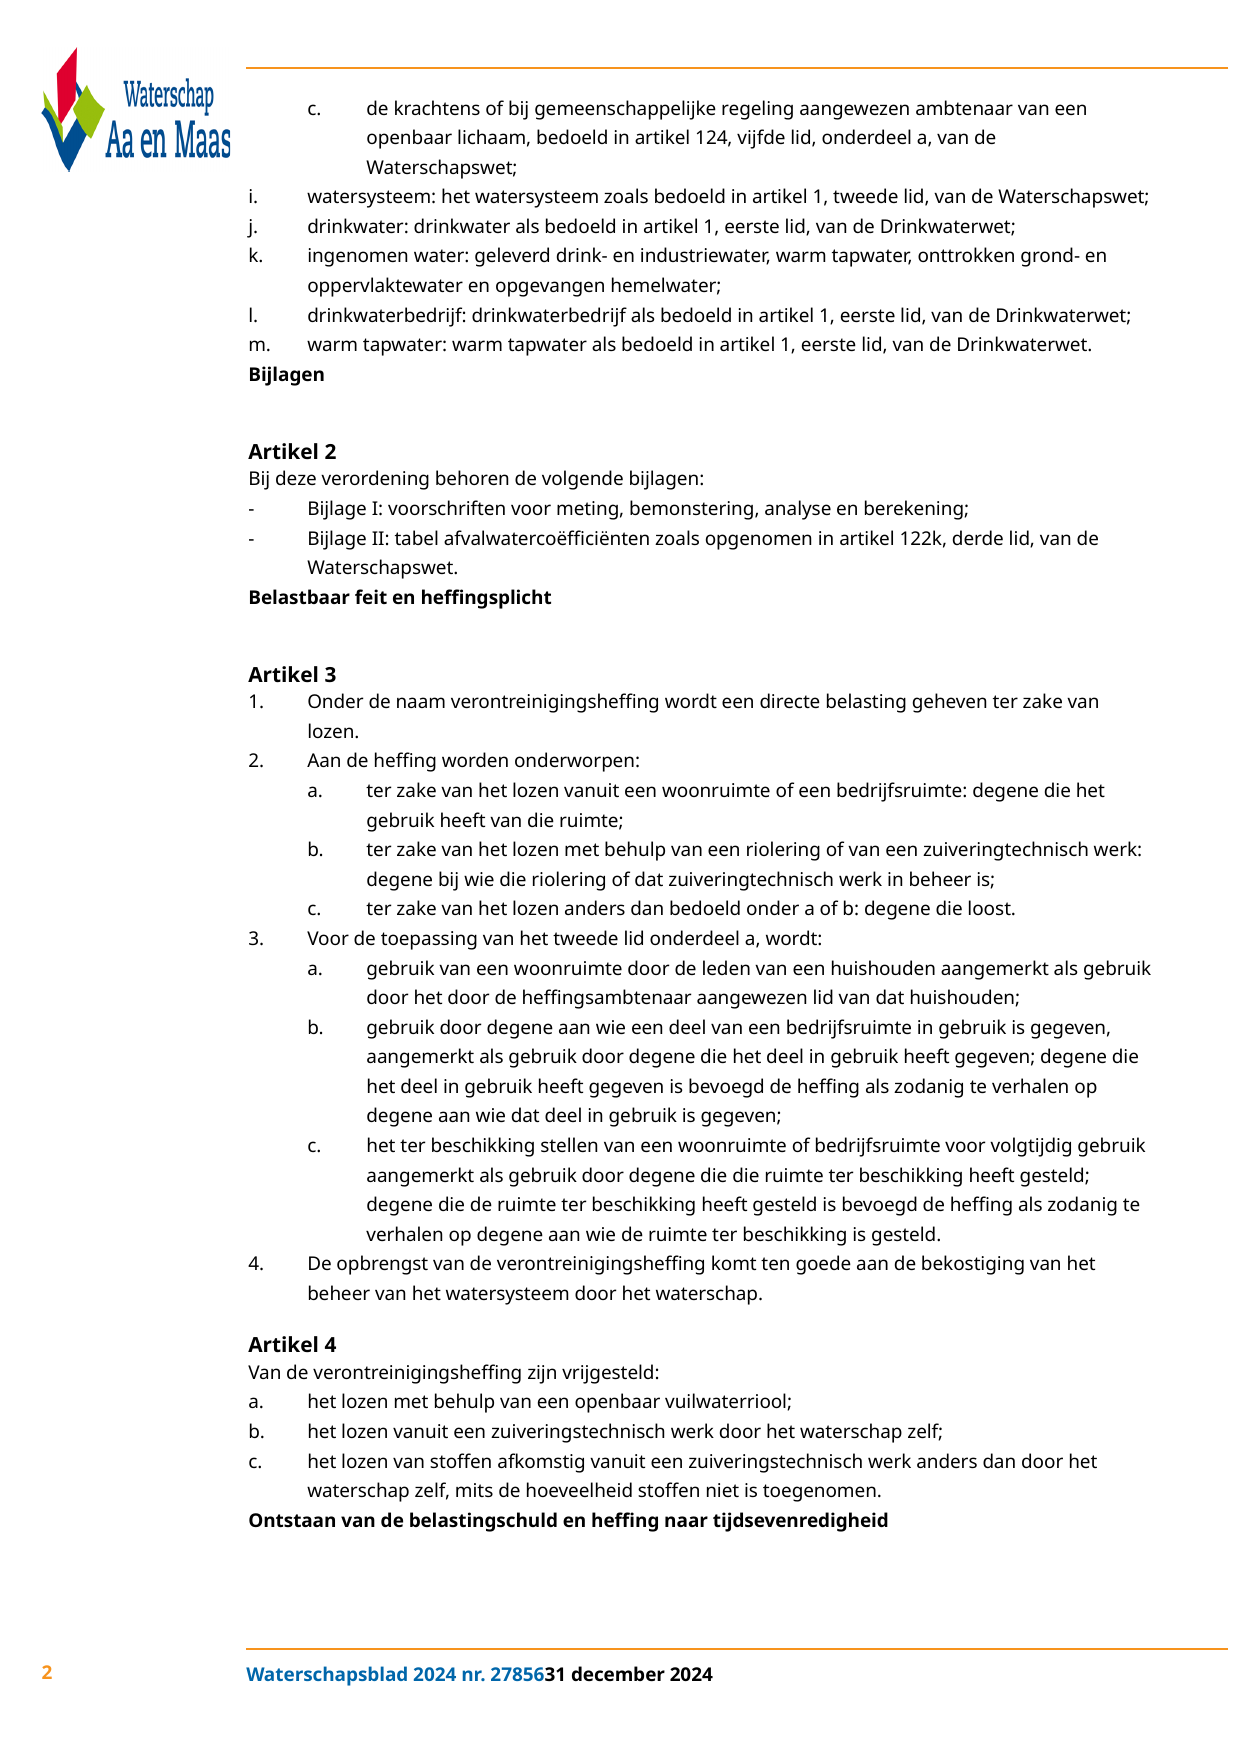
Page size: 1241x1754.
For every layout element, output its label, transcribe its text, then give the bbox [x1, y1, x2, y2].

list het ter beschikking stellen van een woonruimte of bedrijfsruimte voor volgtijdig gebruik aangemerkt als gebruik door degene die die ruimte ter beschikking heeft gesteld; degene die de ruimte ter beschikking heeft gesteld is bevoegd de heffing als zodanig te verhalen op degene aan wie de ruimte ter beschikking is gesteld. [307, 1132, 1152, 1247]
list gebruik van een woonruimte door de leden van een huishouden aangemerkt als gebruik door het door de heffingsambtenaar aangewezen lid van dat huishouden; [307, 955, 1152, 1010]
text Van de verontreinigingsheffing zijn vrijgesteld: [248, 1359, 1152, 1385]
list Bijlage II: tabel afvalwatercoëfficiënten zoals opgenomen in artikel 122k, derde lid, van de Waterschapswet. [248, 525, 1152, 580]
list De opbrengst van de verontreinigingsheffing komt ten goede aan de bekostiging van het beheer van het watersysteem door het waterschap. [248, 1251, 1152, 1306]
list de krachtens of bij gemeenschappelijke regeling aangewezen ambtenaar van een openbaar lichaam, bedoeld in artikel 124, vijfde lid, onderdeel a, van de Waterschapswet; [307, 95, 1152, 180]
list Aan de heffing worden onderworpen: [248, 748, 1152, 773]
list Bijlage I: voorschriften voor meting, bemonstering, analyse en berekening; [248, 495, 1152, 521]
list warm tapwater: warm tapwater als bedoeld in artikel 1, eerste lid, van de Drinkwaterwet. [248, 331, 1152, 357]
text Belastbaar feit en heffingsplicht [248, 584, 1152, 610]
list Voor de toepassing van het tweede lid onderdeel a, wordt: [248, 925, 1152, 951]
list Onder de naam verontreinigingsheffing wordt een directe belasting geheven ter zake van lozen. [248, 688, 1152, 744]
text Bijlagen [248, 361, 1152, 387]
text Artikel 4 [248, 1331, 1152, 1359]
list gebruik door degene aan wie een deel van een bedrijfsruimte in gebruik is gegeven, aangemerkt als gebruik door degene die het deel in gebruik heeft gegeven; degene die het deel in gebruik heeft gegeven is bevoegd de heffing als zodanig te verhalen op degene aan wie dat deel in gebruik is gegeven; [307, 1014, 1152, 1128]
list watersysteem: het watersysteem zoals bedoeld in artikel 1, tweede lid, van de Waterschapswet; [248, 183, 1152, 209]
list drinkwater: drinkwater als bedoeld in artikel 1, eerste lid, van de Drinkwaterwet; [248, 213, 1152, 239]
list het lozen vanuit een zuiveringstechnisch werk door het waterschap zelf; [248, 1418, 1152, 1444]
text Bij deze verordening behoren de volgende bijlagen: [248, 466, 1152, 491]
list ter zake van het lozen met behulp van een riolering of van een zuiveringtechnisch werk: degene bij wie die riolering of dat zuiveringtechnisch werk in beheer is; [307, 836, 1152, 892]
text Artikel 3 [248, 660, 1152, 688]
list het lozen met behulp van een openbaar vuilwaterriool; [248, 1389, 1152, 1414]
list ter zake van het lozen anders dan bedoeld onder a of b: degene die loost. [307, 896, 1152, 921]
picture [41, 47, 231, 172]
text Ontstaan van de belastingschuld en heffing naar tijdsevenredigheid [248, 1507, 1152, 1533]
list ter zake van het lozen vanuit een woonruimte of een bedrijfsruimte: degene die het gebruik heeft van die ruimte; [307, 777, 1152, 833]
list drinkwaterbedrijf: drinkwaterbedrijf als bedoeld in artikel 1, eerste lid, van de Drinkwaterwet; [248, 302, 1152, 328]
text Artikel 2 [248, 437, 1152, 466]
list ingenomen water: geleverd drink- en industriewater, warm tapwater, onttrokken grond- en oppervlaktewater en opgevangen hemelwater; [248, 243, 1152, 298]
list het lozen van stoffen afkomstig vanuit een zuiveringstechnisch werk anders dan door het waterschap zelf, mits de hoeveelheid stoffen niet is toegenomen. [248, 1448, 1152, 1503]
